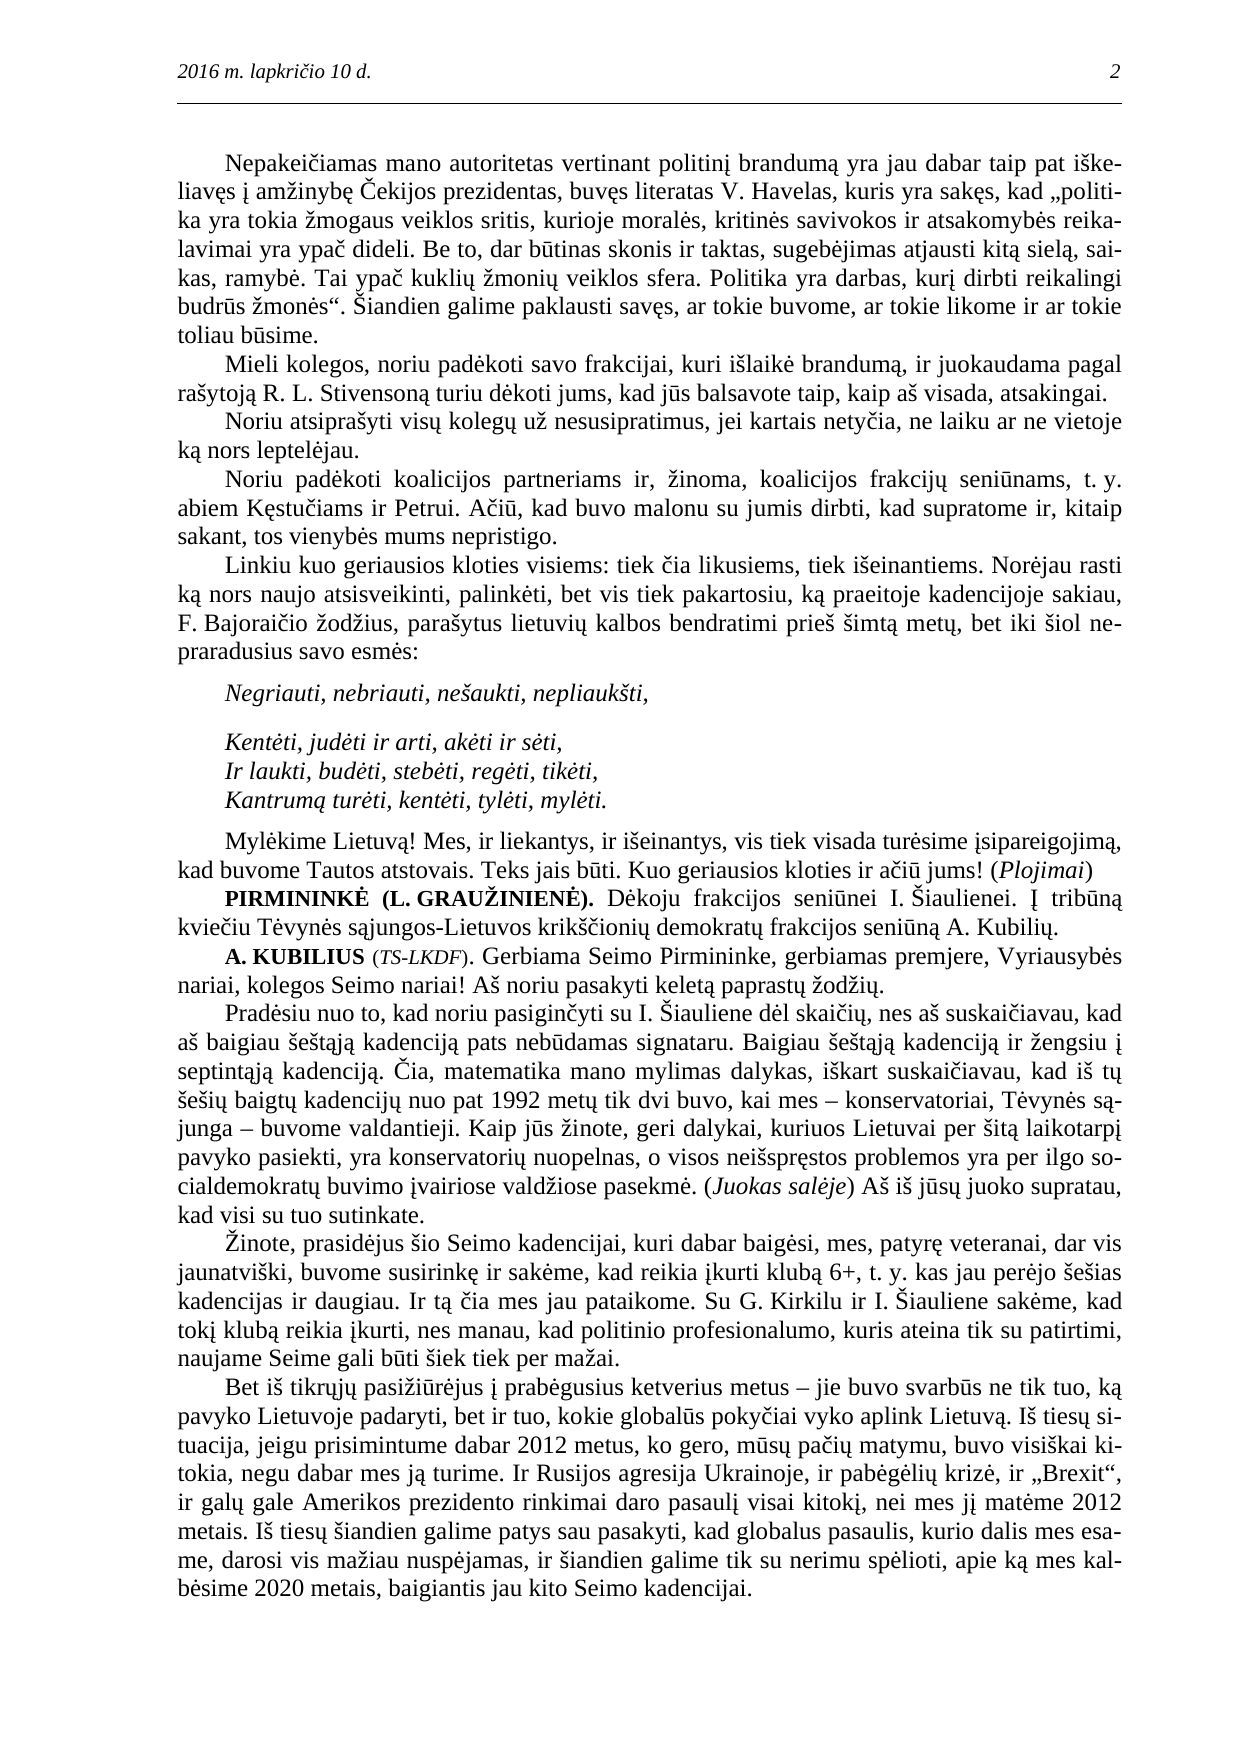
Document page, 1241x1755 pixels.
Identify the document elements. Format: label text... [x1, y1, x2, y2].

text My­lė­ki­me Lie­tu­vą! Mes, ir lie­kan­tys, ir iš­ei­nan­tys, vis tiek vi­sa­da tu­rė­si­me įsi­pa­rei­go­ji­mą, kad bu­vo­me Tau­tos at­sto­vais. Teks jais bū­ti. Kuo ge­riau­sios klo­ties ir ačiū jums! (Plo­ji­mai) [177, 826, 1122, 883]
text Ken­tė­ti, ju­dė­ti ir ar­ti, akė­ti ir sė­ti, [177, 727, 1122, 756]
text Pra­dė­siu nuo to, kad no­riu pa­si­gin­čy­ti su I. Šiau­lie­ne dėl skai­čių, nes aš su­skai­čia­vau, kad aš bai­giau šeš­tąją ka­den­ci­ją pats ne­bū­da­mas sig­na­ta­ru. Bai­giau šeš­tąją ka­den­ci­ją ir ženg­siu į sep­tin­tąją ka­den­ci­ją. Čia, ma­te­ma­ti­ka ma­no my­li­mas da­ly­kas, iš­kart su­skai­čia­vau, kad iš tų še­šių baig­tų ka­den­ci­jų nuo pat 1992 me­tų tik dvi bu­vo, kai mes – kon­ser­va­to­riai, Tė­vy­nės są­jun­ga – bu­vo­me val­dan­tie­ji. Kaip jūs ži­no­te, ge­ri da­ly­kai, ku­riuos Lie­tu­vai per ši­tą lai­ko­tar­pį pa­vy­ko pa­siek­ti, yra kon­ser­va­to­rių nuo­pel­nas, o vi­sos ne­iš­spręs­tos pro­ble­mos yra per il­go so­cial­de­mok­ra­tų bu­vi­mo įvai­rio­se val­džio­se pa­sek­mė. (Juo­kas sa­lė­je) Aš iš jū­sų juo­ko su­pra­tau, kad vi­si su tuo su­tin­ka­te. [177, 998, 1122, 1228]
text Ne­griau­ti, ne­briau­ti, ne­šauk­ti, ne­pliaukš­ti, [177, 678, 1122, 706]
text Ir lauk­ti, bu­dė­ti, ste­bė­ti, re­gė­ti, ti­kė­ti, [177, 756, 1122, 785]
text Mie­li ko­le­gos, no­riu pa­dė­ko­ti sa­vo frak­ci­jai, ku­ri iš­lai­kė bran­du­mą, ir juo­kau­da­ma pa­gal ra­šy­to­ją R. L. Sti­ven­so­ną tu­riu dė­ko­ti jums, kad jūs bal­sa­vo­te taip, kaip aš vi­sa­da, at­sa­kin­gai. [177, 349, 1122, 406]
text Lin­kiu kuo ge­riau­sios klo­ties vi­siems: tiek čia li­ku­siems, tiek iš­ei­nan­tiems. No­rė­jau ras­ti ką nors nau­jo at­si­svei­kin­ti, pa­lin­kė­ti, bet vis tiek pa­kar­to­siu, ką pra­ei­to­je ka­den­ci­jo­je sa­kiau, F. Ba­jo­rai­čio žo­džius, pa­ra­šy­tus lie­tu­vių kal­bos ben­dra­ti­mi prieš šim­tą me­tų, bet iki šiol ne­pra­ra­du­sius sa­vo es­mės: [177, 550, 1122, 665]
text Ži­no­te, pra­si­dė­jus šio Sei­mo ka­den­ci­jai, ku­ri da­bar bai­gė­si, mes, pa­ty­rę ve­te­ra­nai, dar vis jau­nat­viš­ki, bu­vo­me su­si­rin­kę ir sa­kė­me, kad rei­kia įkur­ti klu­bą 6+, t. y. kas jau per­ėjo še­šias ka­den­ci­jas ir dau­giau. Ir tą čia mes jau pa­tai­ko­me. Su G. Kir­ki­lu ir I. Šiau­lie­ne sa­kė­me, kad to­kį klu­bą rei­kia įkur­ti, nes ma­nau, kad po­li­ti­nio pro­fe­sio­na­lu­mo, ku­ris at­ei­na tik su pa­tir­ti­mi, nau­ja­me Sei­me ga­li bū­ti šiek tiek per ma­žai. [177, 1228, 1122, 1372]
text Ne­pa­kei­čia­mas ma­no au­to­ri­te­tas ver­ti­nant po­li­ti­nį bran­du­mą yra jau da­bar taip pat iš­ke­lia­vęs į am­ži­ny­bę Če­ki­jos pre­zi­den­tas, bu­vęs li­te­ra­tas V. Ha­ve­las, ku­ris yra sa­kęs, kad „po­li­ti­ka yra to­kia žmo­gaus veik­los sri­tis, ku­rio­je mo­ra­lės, kri­ti­nės sa­vi­vo­kos ir at­sa­ko­my­bės rei­ka­la­vi­mai yra ypač di­de­li. Be to, dar bū­ti­nas sko­nis ir tak­tas, su­ge­bė­ji­mas at­jaus­ti ki­tą sie­lą, sai­kas, ra­my­bė. Tai ypač kuk­lių žmo­nių veik­los sfe­ra. Po­li­ti­ka yra dar­bas, ku­rį dirb­ti rei­ka­lin­gi bud­rūs žmo­nės“. Šian­dien ga­li­me pa­klaus­ti sa­vęs, ar to­kie bu­vo­me, ar to­kie li­ko­me ir ar to­kie to­liau bū­si­me. [177, 148, 1122, 349]
text No­riu at­si­pra­šy­ti vi­sų ko­le­gų už nesu­si­pra­ti­mus, jei kar­tais ne­ty­čia, ne lai­ku ar ne vie­to­je ką nors lep­te­lė­jau. [177, 406, 1122, 464]
text No­riu pa­dė­ko­ti ko­a­li­ci­jos part­ne­riams ir, ži­no­ma, ko­a­li­ci­jos frak­ci­jų se­niū­nams, t. y. abiem Kęs­tu­čiams ir Pet­rui. Ačiū, kad bu­vo ma­lo­nu su ju­mis dirb­ti, kad su­pra­to­me ir, ki­taip sa­kant, tos vie­ny­bės mums ne­pri­sti­go. [177, 464, 1122, 550]
text Kan­tru­mą tu­rė­ti, ken­tė­ti, ty­lė­ti, my­lė­ti. [177, 785, 1122, 813]
text PIRMININKĖ (L. GRAUŽINIENĖ). Dė­ko­ju frak­ci­jos se­niū­nei I. Šiau­lie­nei. Į tri­bū­ną kvie­čiu Tė­vy­nės są­jun­gos-Lie­tu­vos krikš­čio­nių de­mok­ra­tų frak­ci­jos se­niū­ną A. Ku­bi­lių. [177, 883, 1122, 941]
text A. KUBILIUS (TS-LKDF). Ger­bia­ma Sei­mo Pir­mi­nin­ke, ger­bia­mas prem­je­re, Vy­riau­sy­bės na­riai, ko­le­gos Sei­mo na­riai! Aš no­riu pa­sa­ky­ti ke­le­tą pa­pras­tų žo­džių. [177, 941, 1122, 998]
text Bet iš tik­rų­jų pa­si­žiū­rė­jus į pra­bė­gu­sius ket­ve­rius me­tus – jie bu­vo svar­būs ne tik tuo, ką pa­vy­ko Lie­tu­vo­je pa­da­ry­ti, bet ir tuo, ko­kie glo­ba­lūs po­ky­čiai vy­ko ap­link Lie­tu­vą. Iš tie­sų si­tu­a­ci­ja, jei­gu pri­si­min­tu­me da­bar 2012 me­tus, ko ge­ro, mū­sų pa­čių ma­ty­mu, bu­vo vi­siš­kai ki­to­kia, ne­gu da­bar mes ją tu­ri­me. Ir Ru­si­jos ag­re­si­ja Uk­rai­no­je, ir pa­bė­gė­lių kri­zė, ir „Bre­xit“, ir ga­lų ga­le Ame­ri­kos pre­zi­den­to rin­ki­mai da­ro pa­sau­lį vi­sai ki­to­kį, nei mes jį ma­tė­me 2012 me­tais. Iš tie­sų šian­dien ga­li­me pa­tys sau pa­sa­ky­ti, kad glo­ba­lus pa­sau­lis, ku­rio da­lis mes esa­me, da­ro­si vis ma­žiau nu­spė­ja­mas, ir šian­dien ga­li­me tik su ne­ri­mu spė­lio­ti, apie ką mes kal­bė­si­me 2020 me­tais, bai­gian­tis jau ki­to Sei­mo ka­den­ci­jai. [177, 1372, 1122, 1602]
